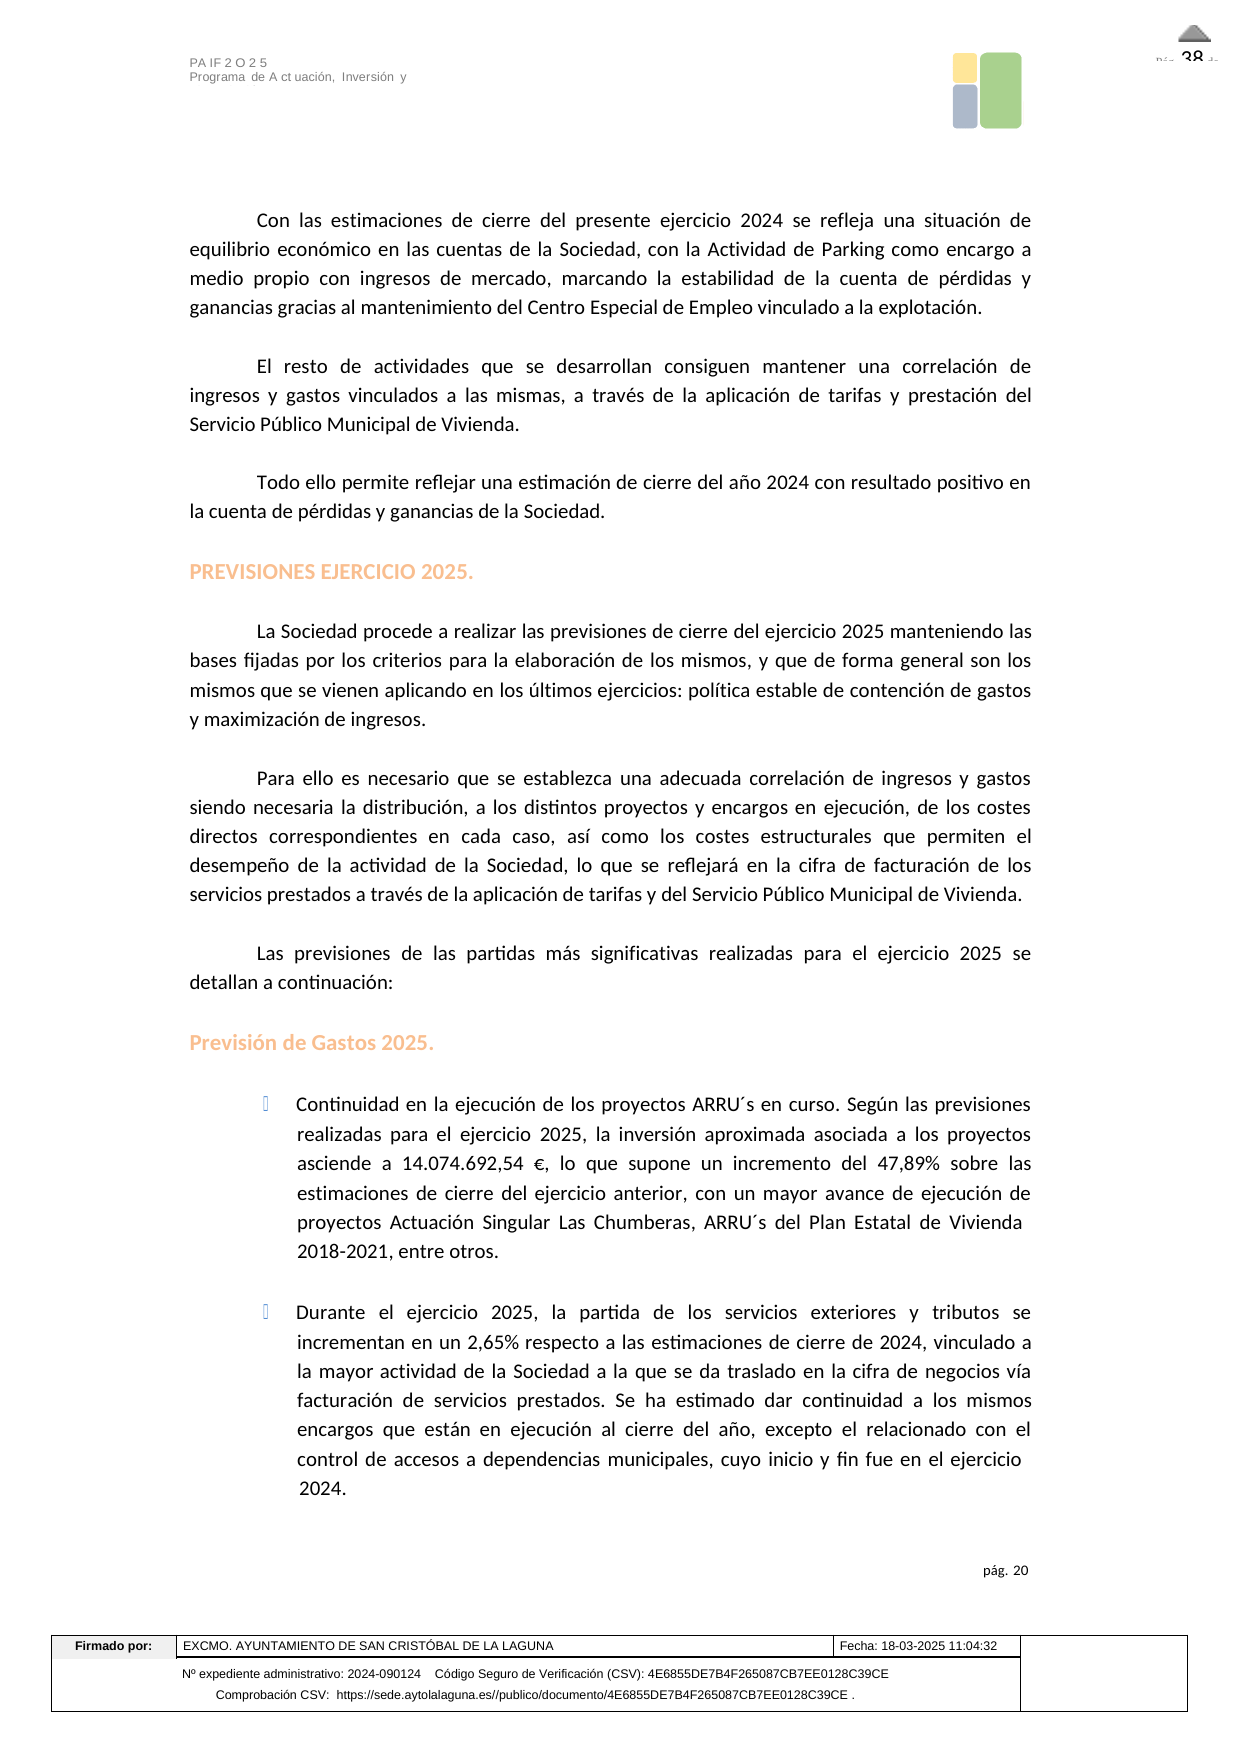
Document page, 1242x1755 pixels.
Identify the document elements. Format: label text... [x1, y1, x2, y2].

text Las previsiones de las partidas más significativas realizadas para el ejercicio 2025 se detallan a continuación: [189, 940, 1032, 994]
table_header EXCMO. AYUNTAMIENTO DE SAN CRISTÓBAL DE LA LAGUNA [177, 1636, 833, 1656]
table_header Firmado por: [52, 1636, 176, 1656]
text Para ello es necesario que se establezca una adecuada correlación de ingresos y gastos siendo necesaria la distribución, a los distintos proyectos y encargos en ejecución, de los costes directos correspondientes en cada caso, así como los costes estructurales que permiten el desempeño de la actividad de la Sociedad, lo que se reflejará en la cifra de facturación de los servicios prestados a través de la aplicación de tarifas y del Servicio Público Municipal de Vivienda. [189, 765, 1032, 907]
text  Continuidad en la ejecución de los proyectos ARRU´s en curso. Según las previsiones realizadas para el ejercicio 2025, la inversión aproximada asociada a los proyectos asciende a 14.074.692,54 €, lo que supone un incremento del 47,89% sobre las estimaciones de cierre del ejercicio anterior, con un mayor avance de ejecución de proyectos Actuación Singular Las Chumberas, ARRU´s del Plan Estatal de Vivienda [263, 1089, 1032, 1234]
text Con las estimaciones de cierre del presente ejercicio 2024 se refleja una situación de equilibrio económico en las cuentas de la Sociedad, con la Actividad de Parking como encargo a medio propio con ingresos de mercado, marcando la estabilidad de la cuenta de pérdidas y ganancias gracias al mantenimiento del Centro Especial de Empleo vinculado a la explotación. [189, 207, 1032, 320]
text 2024. [293, 1475, 352, 1500]
text pág. 20 [42, 1561, 1028, 1578]
table_header [1021, 1636, 1187, 1711]
text Todo ello permite reflejar una estimación de cierre del año 2024 con resultado positivo en la cuenta de pérdidas y ganancias de la Sociedad. [189, 469, 1032, 524]
text La Sociedad procede a realizar las previsiones de cierre del ejercicio 2025 manteniendo las bases fijadas por los criterios para la elaboración de los mismos, y que de forma general son los mismos que se vienen aplicando en los últimos ejercicios: política estable de contención de gastos y maximización de ingresos. [189, 618, 1032, 731]
table_header Fecha: 18-03-2025 11:04:32 [834, 1636, 1020, 1656]
table_cell Nº expediente administrativo: 2024-090124 Código Seguro de Verificación (CSV): 4E6855DE7B4F265087CB7EE0128C39CE Comprobación CSV: https://sede.aytolalaguna.es//publico/documento/4E6855DE7B4F265087CB7EE0128C39CE . [52, 1658, 1020, 1711]
text El resto de actividades que se desarrollan consiguen mantener una correlación de ingresos y gastos vinculados a las mismas, a través de la aplicación de tarifas y prestación del Servicio Público Municipal de Vivienda. [189, 353, 1032, 437]
text PREVISIONES EJERCICIO 2025. [189, 557, 1239, 585]
text 2018-2021, entre otros. [297, 1238, 1239, 1264]
text Previsión de Gastos 2025. [189, 1028, 1239, 1056]
text  Durante el ejercicio 2025, la partida de los servicios exteriores y tributos se incrementan en un 2,65% respecto a las estimaciones de cierre de 2024, vinculado a la mayor actividad de la Sociedad a la que se da traslado en la cifra de negocios vía facturación de servicios prestados. Se ha estimado dar continuidad a los mismos encargos que están en ejecución al cierre del año, excepto el relacionado con el control de accesos a dependencias municipales, cuyo inicio y fin fue en el ejercicio [263, 1297, 1032, 1471]
